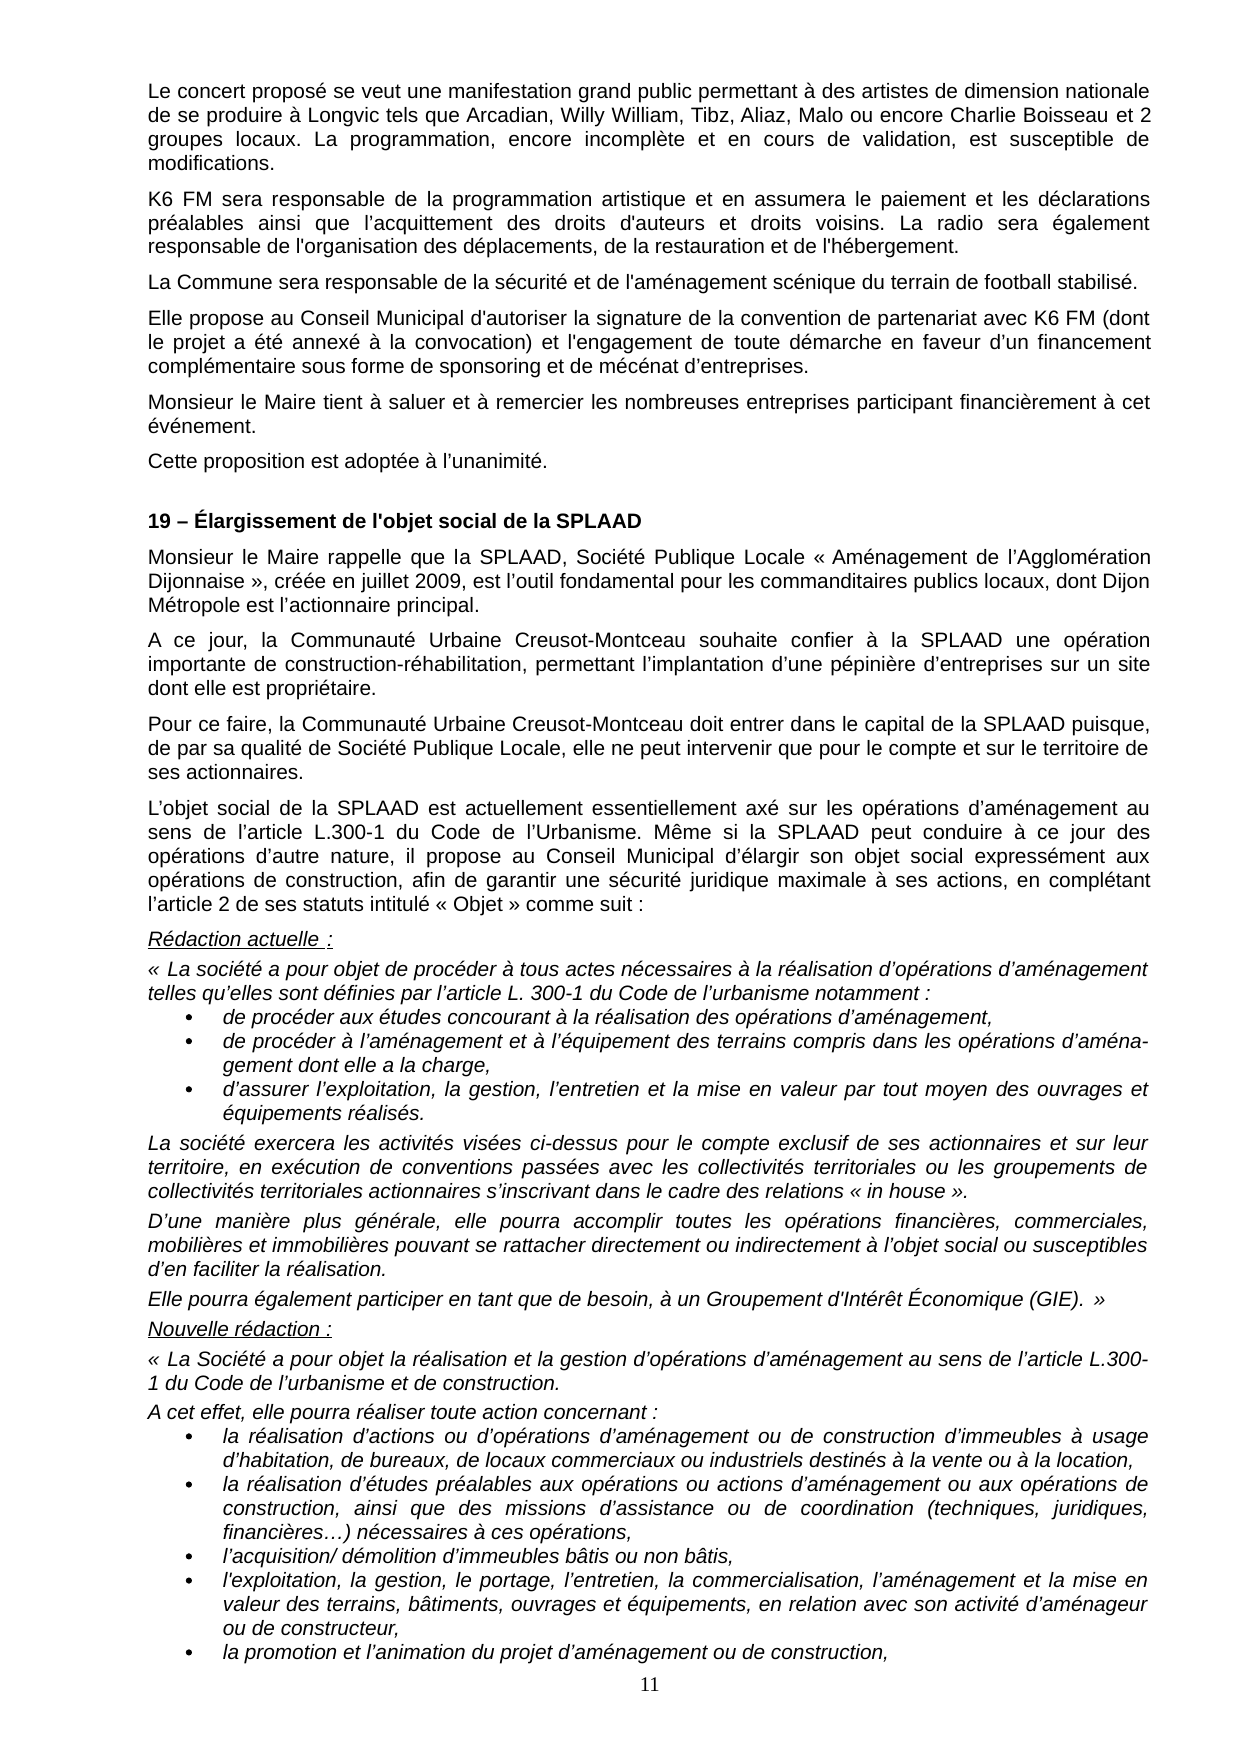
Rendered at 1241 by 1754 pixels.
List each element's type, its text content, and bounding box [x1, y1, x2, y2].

text La société exercera les activités visées ci-dessus pour le compte exclusif de ses actionnaires et sur leur territoire, en exécution de conventions passées avec les collectivités territoriales ou les groupements de collectivités territoriales actionnaires s’inscrivant dans le cadre des relations « in house ». [148, 1131, 1152, 1203]
text La Commune sera responsable de la sécurité et de l'aménagement scénique du terrain de football stabilisé. [148, 270, 1152, 294]
list l’acquisition/ démolition d’immeubles bâtis ou non bâtis, [185, 1544, 1152, 1568]
text D’une manière plus générale, elle pourra accomplir toutes les opérations financières, commerciales, mobilières et immobilières pouvant se rattacher directement ou indirectement à l’objet social ou susceptibles d’en faciliter la réalisation. [148, 1209, 1152, 1281]
text 19 – Élargissement de l'objet social de la SPLAAD [148, 509, 1152, 533]
list de procéder à l’aménagement et à l’équipement des terrains compris dans les opérations d’aména-gement dont elle a la charge, [185, 1029, 1152, 1077]
list la promotion et l’animation du projet d’aménagement ou de construction, [185, 1640, 1152, 1664]
text Nouvelle rédaction : [148, 1316, 1152, 1340]
text K6 FM sera responsable de la programmation artistique et en assumera le paiement et les déclarations préalables ainsi que l’acquittement des droits d'auteurs et droits voisins. La radio sera également responsable de l'organisation des déplacements, de la restauration et de l'hébergement. [148, 186, 1152, 258]
text Elle pourra également participer en tant que de besoin, à un Groupement d'Intérêt Économique (GIE). » [148, 1287, 1152, 1311]
text Elle propose au Conseil Municipal d'autoriser la signature de la convention de partenariat avec K6 FM (dont le projet a été annexé à la convocation) et l'engagement de toute démarche en faveur d’un financement complémentaire sous forme de sponsoring et de mécénat d’entreprises. [148, 306, 1152, 378]
text A ce jour, la Communauté Urbaine Creusot-Montceau souhaite confier à la SPLAAD une opération importante de construction-réhabilitation, permettant l’implantation d’une pépinière d’entreprises sur un site dont elle est propriétaire. [148, 628, 1152, 700]
text Pour ce faire, la Communauté Urbaine Creusot-Montceau doit entrer dans le capital de la SPLAAD puisque, de par sa qualité de Société Publique Locale, elle ne peut intervenir que pour le compte et sur le territoire de ses actionnaires. [148, 712, 1152, 784]
text Monsieur le Maire tient à saluer et à remercier les nombreuses entreprises participant financièrement à cet événement. [148, 389, 1152, 437]
list la réalisation d’études préalables aux opérations ou actions d’aménagement ou aux opérations de construction, ainsi que des missions d’assistance ou de coordination (techniques, juridiques, financières…) nécessaires à ces opérations, [185, 1472, 1152, 1544]
list la réalisation d’actions ou d’opérations d’aménagement ou de construction d’immeubles à usage d’habitation, de bureaux, de locaux commerciaux ou industriels destinés à la vente ou à la location, [185, 1424, 1152, 1472]
text Cette proposition est adoptée à l’unanimité. [148, 449, 1152, 473]
list de procéder aux études concourant à la réalisation des opérations d’aménagement, [185, 1005, 1152, 1029]
text « La Société a pour objet la réalisation et la gestion d’opérations d’aménagement au sens de l’article L.300-1 du Code de l’urbanisme et de construction. [148, 1346, 1152, 1394]
text « La société a pour objet de procéder à tous actes nécessaires à la réalisation d’opérations d’aménagement telles qu’elles sont définies par l’article L. 300-1 du Code de l’urbanisme notamment : [148, 957, 1152, 1005]
text A cet effet, elle pourra réaliser toute action concernant : [148, 1400, 1152, 1424]
text Le concert proposé se veut une manifestation grand public permettant à des artistes de dimension nationale de se produire à Longvic tels que Arcadian, Willy William, Tibz, Aliaz, Malo ou encore Charlie Boisseau et 2 groupes locaux. La programmation, encore incomplète et en cours de validation, est susceptible de modifications. [148, 79, 1152, 175]
list d’assurer l’exploitation, la gestion, l’entretien et la mise en valeur par tout moyen des ouvrages et équipements réalisés. [185, 1077, 1152, 1125]
text Monsieur le Maire rappelle que la SPLAAD, Société Publique Locale « Aménagement de l’Agglomération Dijonnaise », créée en juillet 2009, est l’outil fondamental pour les commanditaires publics locaux, dont Dijon Métropole est l’actionnaire principal. [148, 544, 1152, 616]
text Rédaction actuelle : [148, 927, 1152, 951]
text L’objet social de la SPLAAD est actuellement essentiellement axé sur les opérations d’aménagement au sens de l’article L.300-1 du Code de l’Urbanisme. Même si la SPLAAD peut conduire à ce jour des opérations d’autre nature, il propose au Conseil Municipal d’élargir son objet social expressément aux opérations de construction, afin de garantir une sécurité juridique maximale à ses actions, en complétant l’article 2 de ses statuts intitulé « Objet » comme suit : [148, 796, 1152, 915]
list l'exploitation, la gestion, le portage, l’entretien, la commercialisation, l’aménagement et la mise en valeur des terrains, bâtiments, ouvrages et équipements, en relation avec son activité d’aménageur ou de constructeur, [185, 1568, 1152, 1640]
